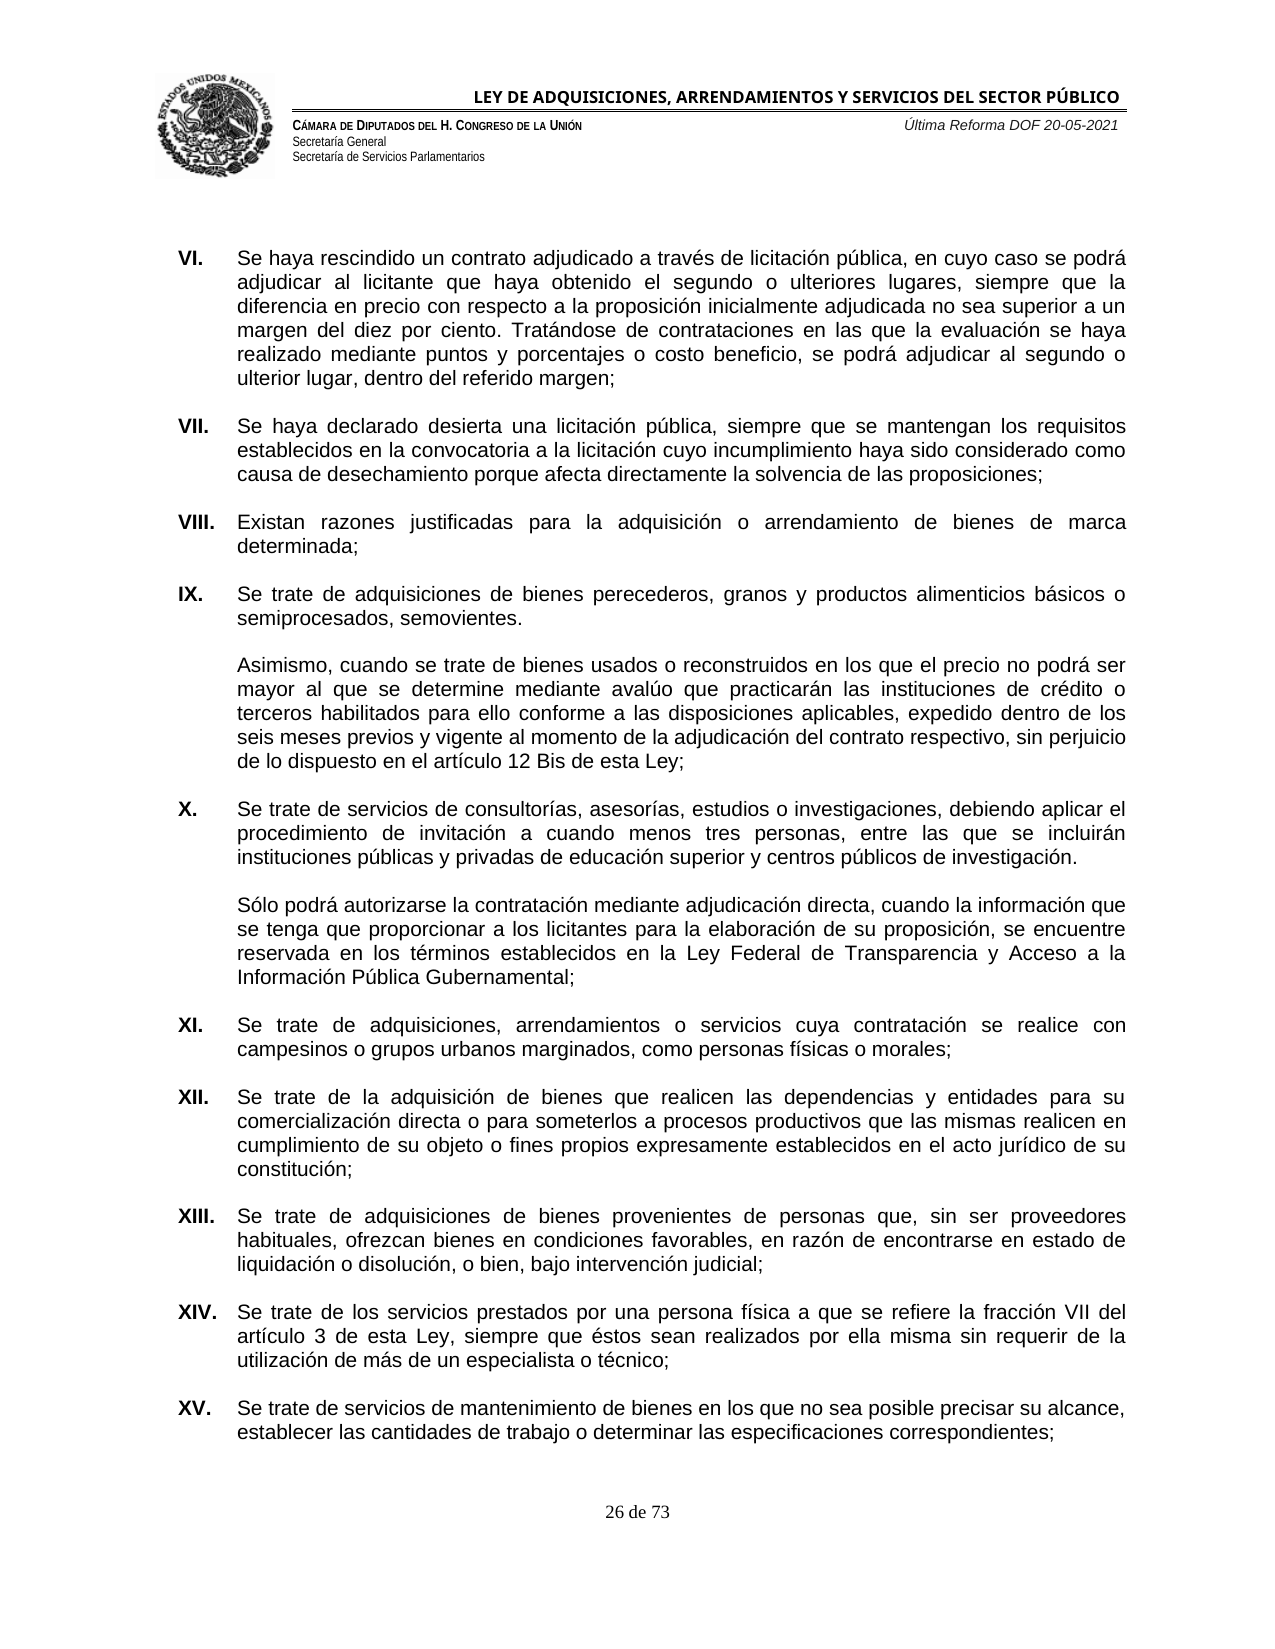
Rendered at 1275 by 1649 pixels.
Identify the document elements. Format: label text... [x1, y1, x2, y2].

text VII. Se haya declarado desierta una licitación pública, siempre que se mantengan los requisitos establecidos en la convocatoria a la licitación cuyo incumplimiento haya sido considerado como causa de desechamiento porque afecta directamente la solvencia de las proposiciones; [178, 414, 1127, 486]
text XIII. Se trate de adquisiciones de bienes provenientes de personas que, sin ser proveedores habituales, ofrezcan bienes en condiciones favorables, en razón de encontrarse en estado de liquidación o disolución, o bien, bajo intervención judicial; [178, 1204, 1127, 1276]
text XII. Se trate de la adquisición de bienes que realicen las dependencias y entidades para su comercialización directa o para someterlos a procesos productivos que las mismas realicen en cumplimiento de su objeto o fines propios expresamente establecidos en el acto jurídico de su constitución; [178, 1084, 1127, 1180]
text X. Se trate de servicios de consultorías, asesorías, estudios o investigaciones, debiendo aplicar el procedimiento de invitación a cuando menos tres personas, entre las que se incluirán instituciones públicas y privadas de educación superior y centros públicos de investigación. [178, 797, 1127, 869]
text XIV. Se trate de los servicios prestados por una persona física a que se refiere la fracción VII del artículo 3 de esta Ley, siempre que éstos sean realizados por ella misma sin requerir de la utilización de más de un especialista o técnico; [178, 1300, 1127, 1372]
text VI. Se haya rescindido un contrato adjudicado a través de licitación pública, en cuyo caso se podrá adjudicar al licitante que haya obtenido el segundo o ulteriores lugares, siempre que la diferencia en precio con respecto a la proposición inicialmente adjudicada no sea superior a un margen del diez por ciento. Tratándose de contrataciones en las que la evaluación se haya realizado mediante puntos y porcentajes o costo beneficio, se podrá adjudicar al segundo o ulterior lugar, dentro del referido margen; [178, 246, 1127, 390]
text VIII. Existan razones justificadas para la adquisición o arrendamiento de bienes de marca determinada; [178, 509, 1127, 557]
text Sólo podrá autorizarse la contratación mediante adjudicación directa, cuando la información que se tenga que proporcionar a los licitantes para la elaboración de su proposición, se encuentre reservada en los términos establecidos en la Ley Federal de Transparencia y Acceso a la Información Pública Gubernamental; [237, 893, 1127, 989]
text XV. Se trate de servicios de mantenimiento de bienes en los que no sea posible precisar su alcance, establecer las cantidades de trabajo o determinar las especificaciones correspondientes; [178, 1396, 1127, 1444]
text IX. Se trate de adquisiciones de bienes perecederos, granos y productos alimenticios básicos o semiprocesados, semovientes. [178, 581, 1127, 629]
text Asimismo, cuando se trate de bienes usados o reconstruidos en los que el precio no podrá ser mayor al que se determine mediante avalúo que practicarán las instituciones de crédito o terceros habilitados para ello conforme a las disposiciones aplicables, expedido dentro de los seis meses previos y vigente al momento de la adjudicación del contrato respectivo, sin perjuicio de lo dispuesto en el artículo 12 Bis de esta Ley; [237, 653, 1127, 773]
text XI. Se trate de adquisiciones, arrendamientos o servicios cuya contratación se realice con campesinos o grupos urbanos marginados, como personas físicas o morales; [178, 1013, 1127, 1061]
